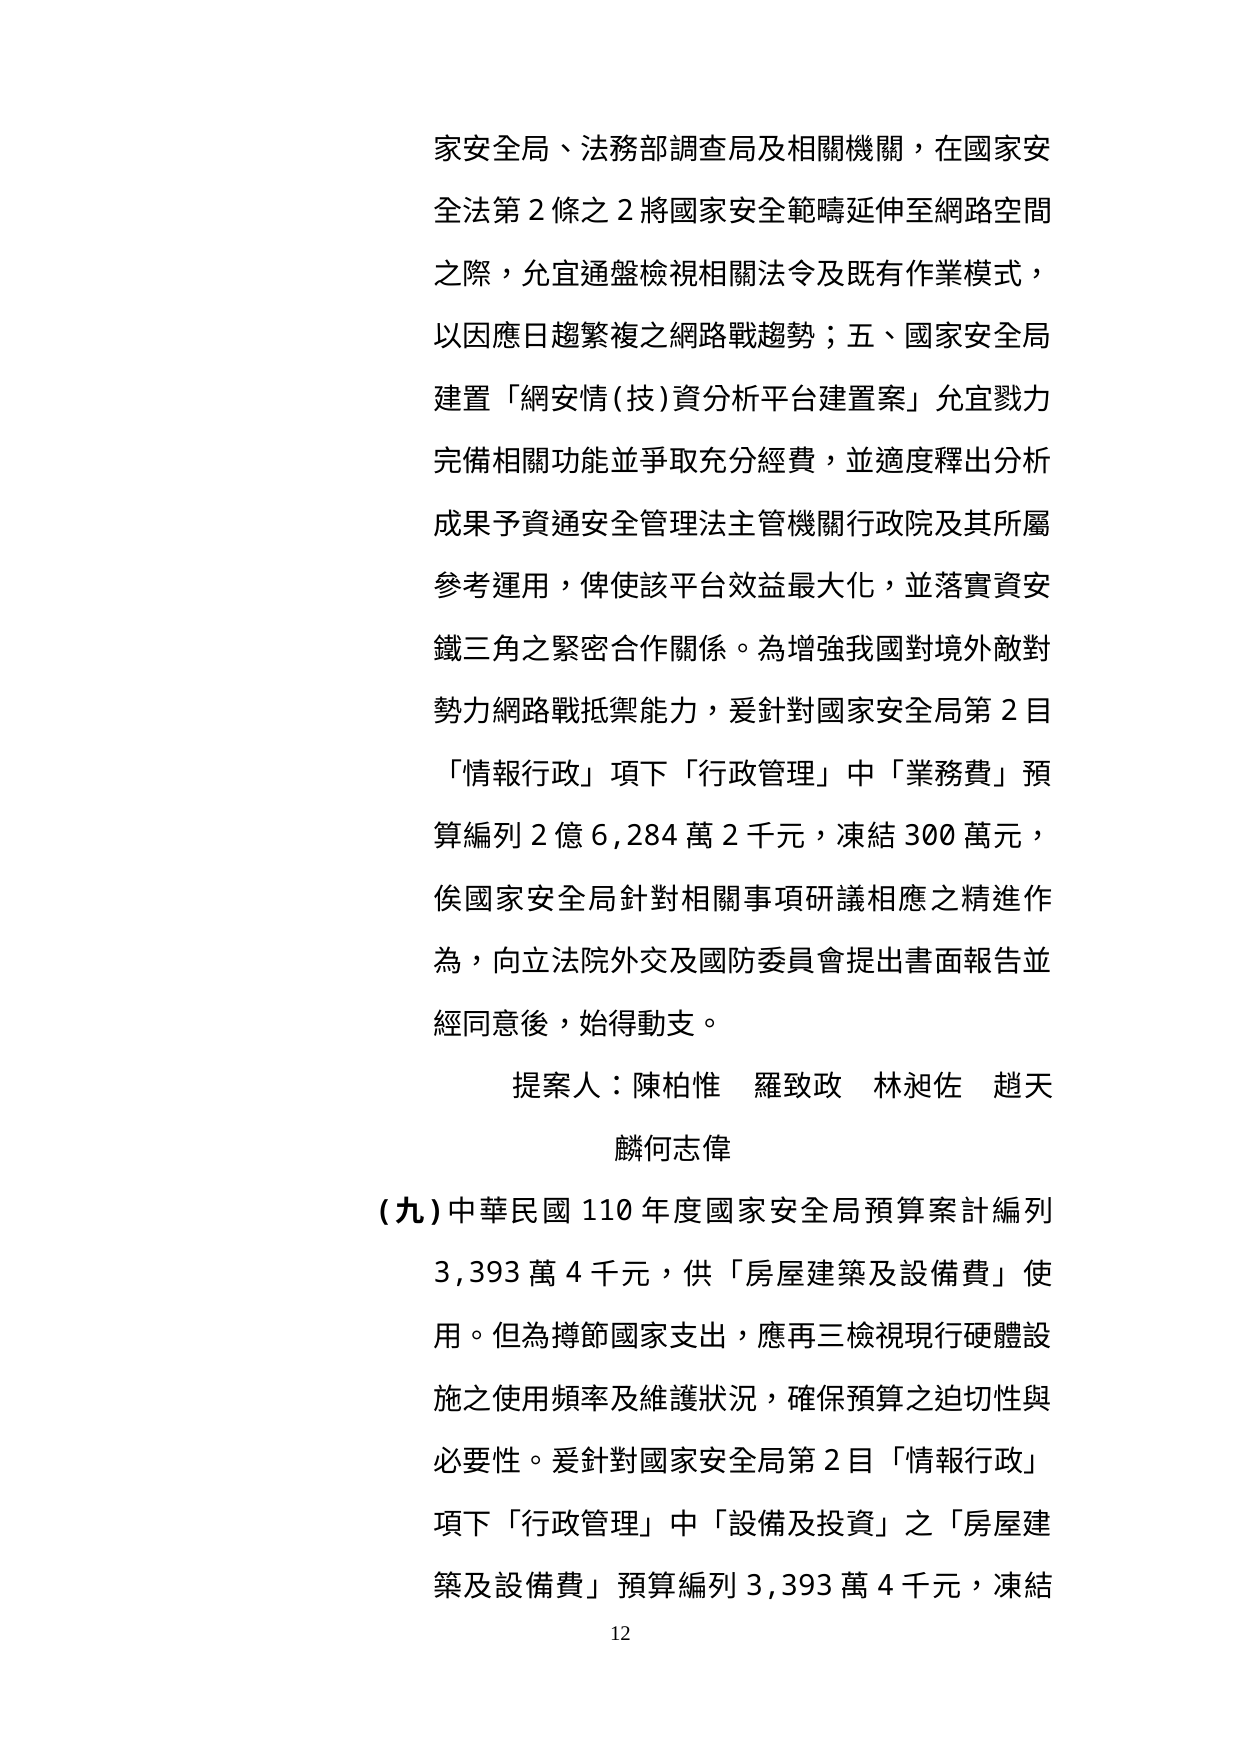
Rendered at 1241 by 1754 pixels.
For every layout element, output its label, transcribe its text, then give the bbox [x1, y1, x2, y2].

text 家安全局、法務部調查局及相關機關，在國家安全法第2條之2將國家安全範疇延伸至網路空間之際，允宜通盤檢視相關法令及既有作業模式，以因應日趨繁複之網路戰趨勢；五、國家安全局建置「網安情(技)資分析平台建置案」允宜戮力完備相關功能並爭取充分經費，並適度釋出分析成果予資通安全管理法主管機關行政院及其所屬參考運用，俾使該平台效益最大化，並落實資安鐵三角之緊密合作關係。為增強我國對境外敵對勢力網路戰抵禦能力，爰針對國家安全局第2目「情報行政」項下「行政管理」中「業務費」預算編列2億6,284萬2千元，凍結300萬元，俟國家安全局針對相關事項研議相應之精進作為，向立法院外交及國防委員會提出書面報告並經同意後，始得動支。 [375, 105, 1053, 1042]
text (九)中華民國110年度國家安全局預算案計編列3,393萬4千元，供「房屋建築及設備費」使用。但為撙節國家支出，應再三檢視現行硬體設施之使用頻率及維護狀況，確保預算之迫切性與必要性。爰針對國家安全局第2目「情報行政」項下「行政管理」中「設備及投資」之「房屋建築及設備費」預算編列3,393萬4千元，凍結 [375, 1167, 1053, 1605]
text 提案人：陳柏惟 羅致政 林昶佐 趙天麟何志偉 [512, 1042, 1053, 1167]
